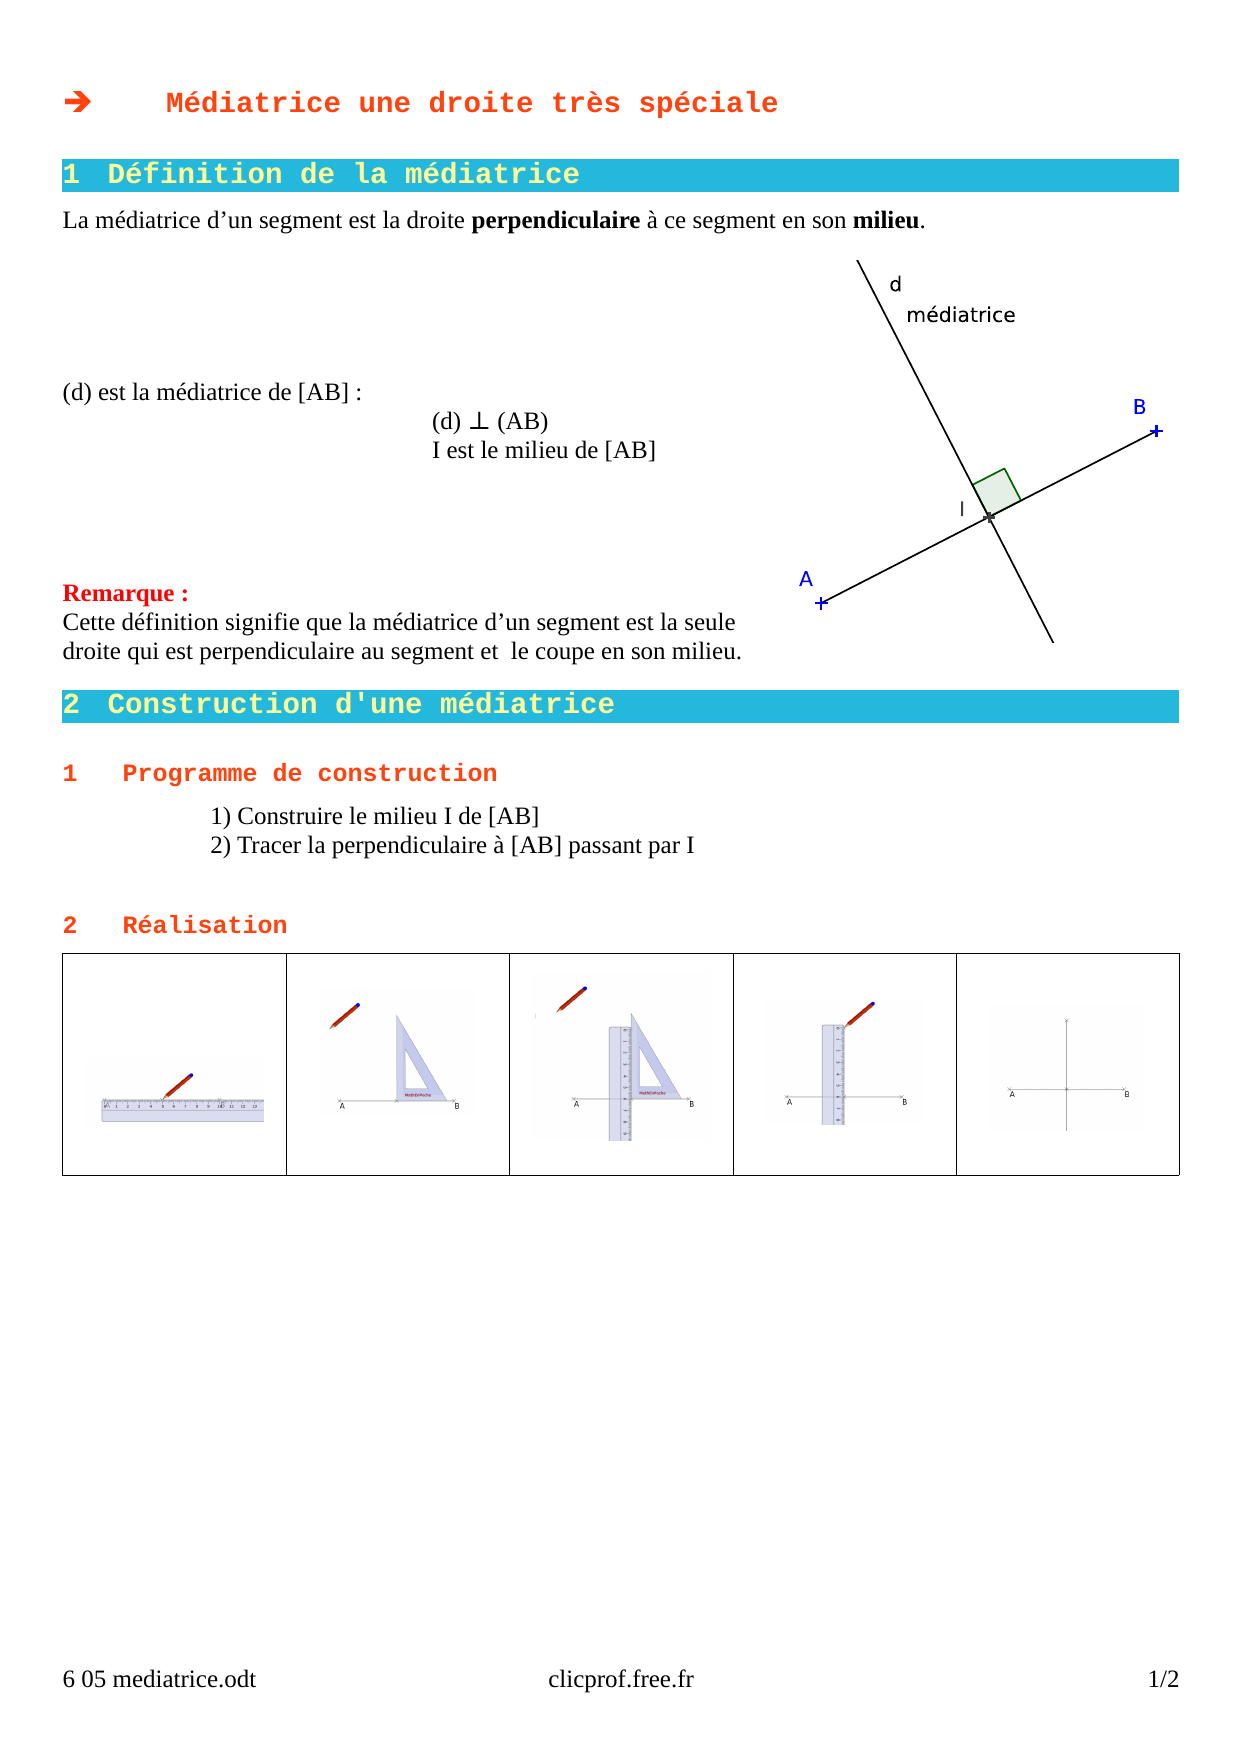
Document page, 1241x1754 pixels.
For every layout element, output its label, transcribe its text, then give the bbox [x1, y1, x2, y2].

subtitle Programme de construction [497, 760, 1179, 788]
table_header [734, 954, 956, 1124]
text La médiatrice d’un segment est la droite perpendiculaire à ce segment en son milieu. [62, 205, 1179, 233]
text 1) Construire le milieu I de [AB] [62, 801, 1179, 830]
table_header [510, 954, 733, 1175]
table_header [63, 954, 286, 1057]
table_header [957, 954, 1179, 1175]
subtitle Médiatrice une droite très spéciale [778, 89, 1179, 122]
subtitle Définition de la médiatrice [580, 159, 1179, 192]
subtitle Médiatrice une droite très spéciale [62, 89, 166, 122]
table_header [63, 1058, 286, 1175]
text Remarque : [62, 578, 757, 607]
picture [84, 1057, 231, 1128]
table_header [734, 1125, 956, 1175]
picture [765, 998, 872, 1125]
text Cette définition signifie que la médiatrice d’un segment est la seule droite qui est perpendiculaire au segment et le coupe en son milieu. [62, 607, 1179, 665]
text I est le milieu de [AB] [62, 435, 757, 463]
subtitle Construction d'une médiatrice [615, 690, 1179, 723]
text (d) est la médiatrice de [AB] : [62, 377, 757, 406]
text 2) Tracer la perpendiculaire à [AB] passant par I [62, 830, 1179, 858]
picture [531, 971, 641, 1141]
subtitle Réalisation [287, 912, 1179, 941]
picture [989, 1004, 1096, 1131]
picture [319, 987, 426, 1115]
text (d) ⊥ (AB) [62, 406, 757, 435]
table_header [287, 954, 509, 1175]
